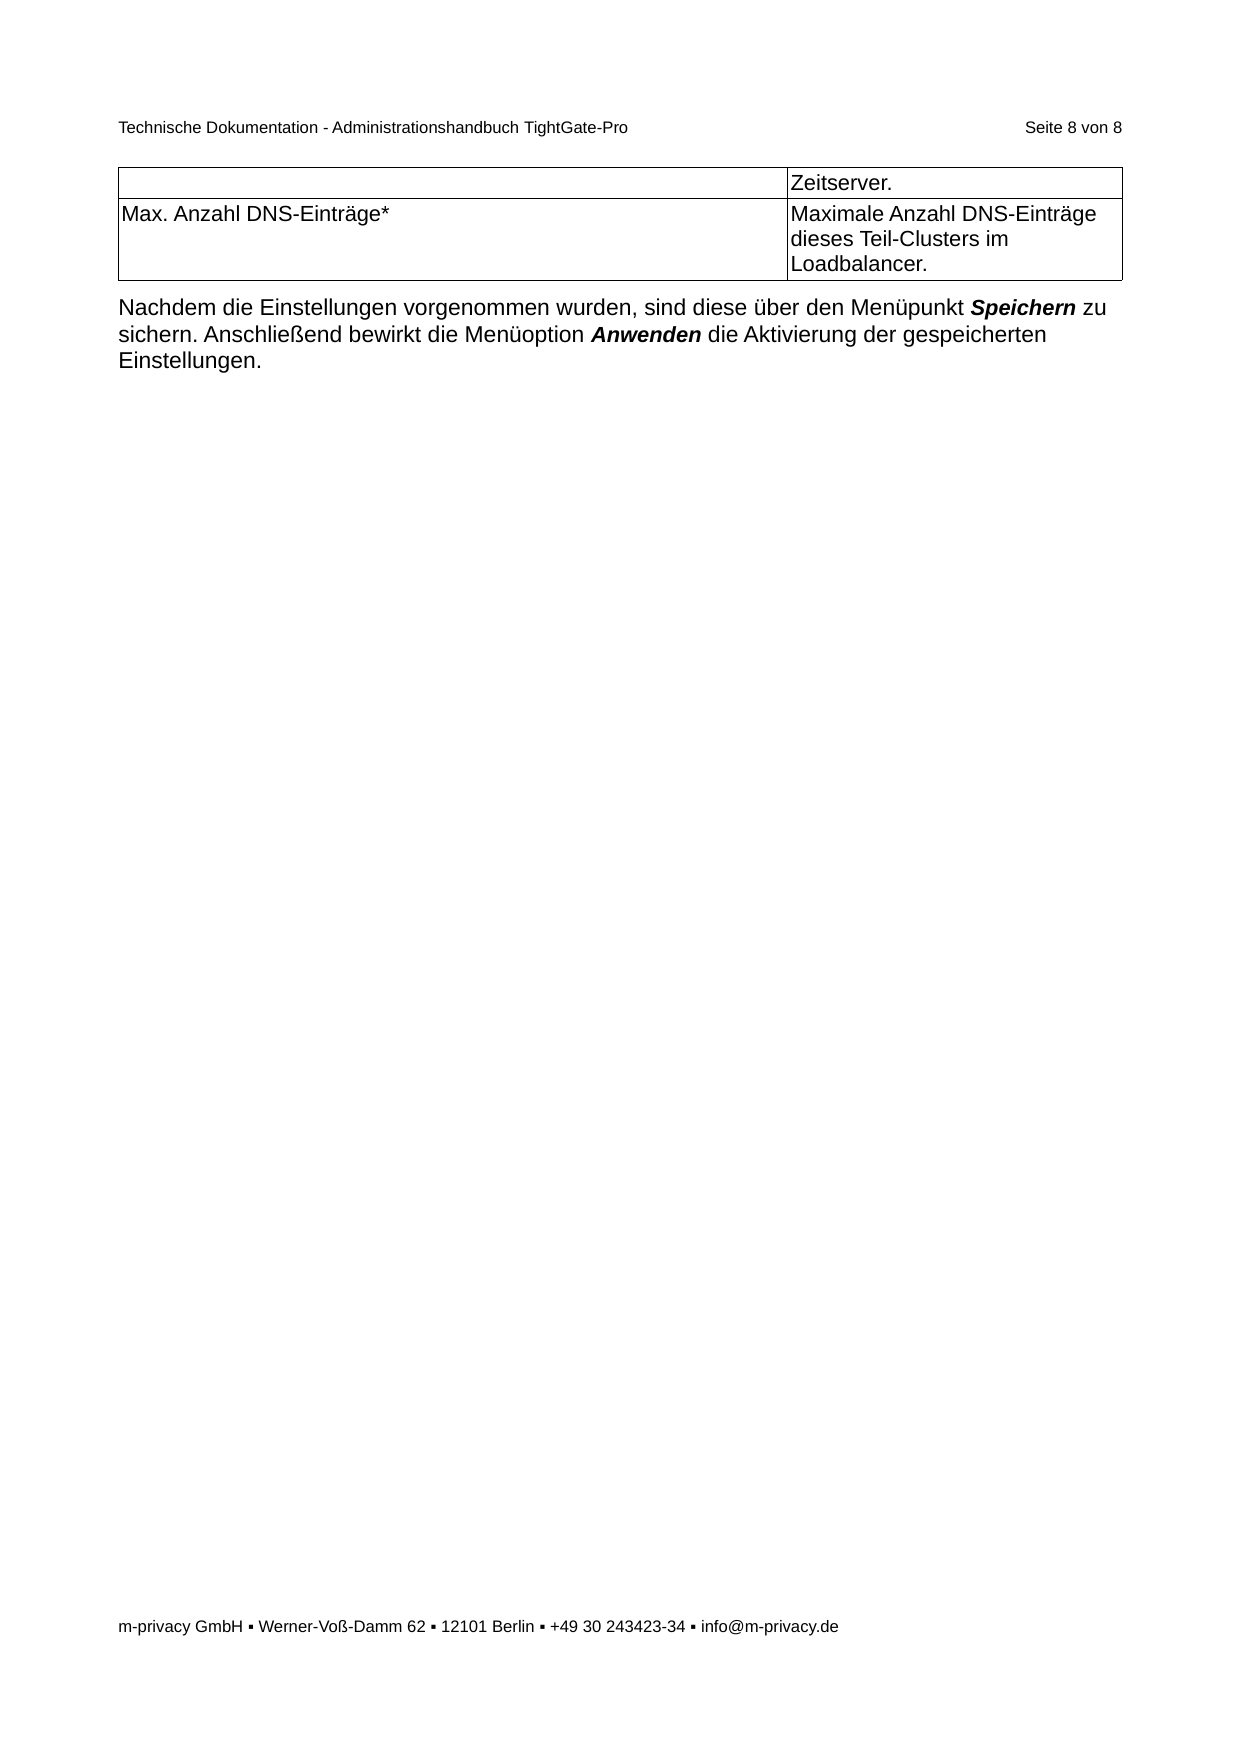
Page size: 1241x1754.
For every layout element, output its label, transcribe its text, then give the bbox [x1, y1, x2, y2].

table_cell Max. Anzahl DNS-Einträge* [119, 199, 787, 279]
text Nachdem die Einstellungen vorgenommen wurden, sind diese über den Menüpunkt Speichern zu sichern. Anschließend bewirkt die Menüoption Anwenden die Aktivierung der gespeicherten Einstellungen. [118, 294, 1122, 373]
table_cell Zeitserver. [788, 168, 1122, 198]
table_cell Maximale Anzahl DNS-Einträge dieses Teil-Clusters im Loadbalancer. [788, 199, 1122, 279]
table_cell [119, 168, 787, 198]
